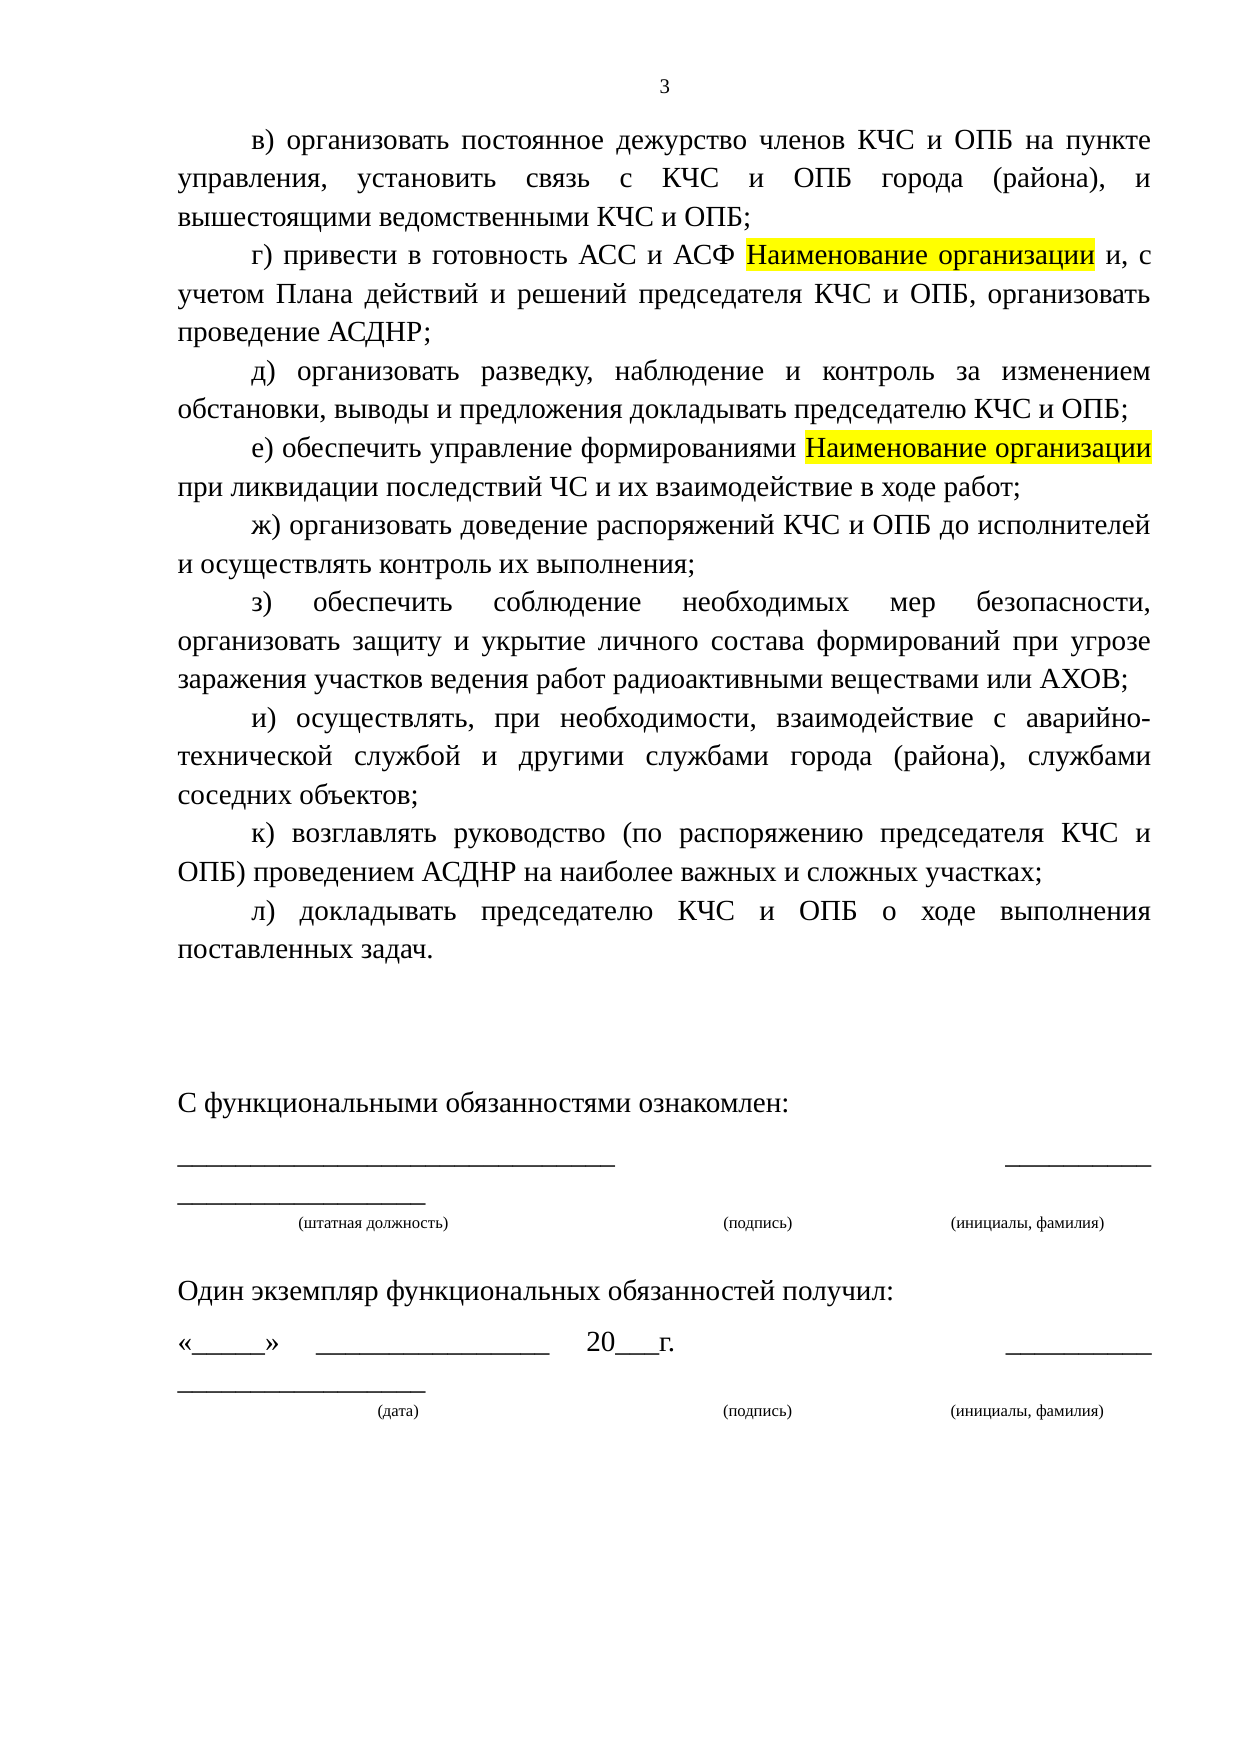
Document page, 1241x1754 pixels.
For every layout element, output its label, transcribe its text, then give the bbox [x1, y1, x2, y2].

text (штатная должность) (подпись) (инициалы, фамилия) [177, 1213, 1152, 1232]
text е) обеспечить управление формированиями Наименование организации при ликвидации последствий ЧС и их взаимодействие в ходе работ; [177, 430, 1152, 502]
text д) организовать разведку, наблюдение и контроль за изменением обстановки, выводы и предложения докладывать председателю КЧС и ОПБ; [177, 353, 1152, 425]
text «_____» ________________ 20___г. __________ _________________ [177, 1324, 1152, 1396]
text ______________________________ __________ _________________ [177, 1136, 1152, 1208]
text в) организовать постоянное дежурство членов КЧС и ОПБ на пункте управления, установить связь с КЧС и ОПБ города (района), и вышестоящими ведомственными КЧС и ОПБ; [177, 122, 1152, 232]
text з) обеспечить соблюдение необходимых мер безопасности, организовать защиту и укрытие личного состава формирований при угрозе заражения участков ведения работ радиоактивными веществами или АХОВ; [177, 584, 1152, 695]
text л) докладывать председателю КЧС и ОПБ о ходе выполнения поставленных задач. [177, 893, 1152, 965]
text С функциональными обязанностями ознакомлен: [177, 1085, 1152, 1119]
text (дата) (подпись) (инициалы, фамилия) [177, 1401, 1152, 1420]
text Один экземпляр функциональных обязанностей получил: [177, 1273, 1152, 1307]
text ж) организовать доведение распоряжений КЧС и ОПБ до исполнителей и осуществлять контроль их выполнения; [177, 507, 1152, 579]
text г) привести в готовность АСС и АСФ Наименование организации и, с учетом Плана действий и решений председателя КЧС и ОПБ, организовать проведение АСДНР; [177, 237, 1152, 348]
text к) возглавлять руководство (по распоряжению председателя КЧС и ОПБ) проведением АСДНР на наиболее важных и сложных участках; [177, 816, 1152, 888]
text и) осуществлять, при необходимости, взаимодействие с аварийно-технической службой и другими службами города (района), службами соседних объектов; [177, 700, 1152, 811]
